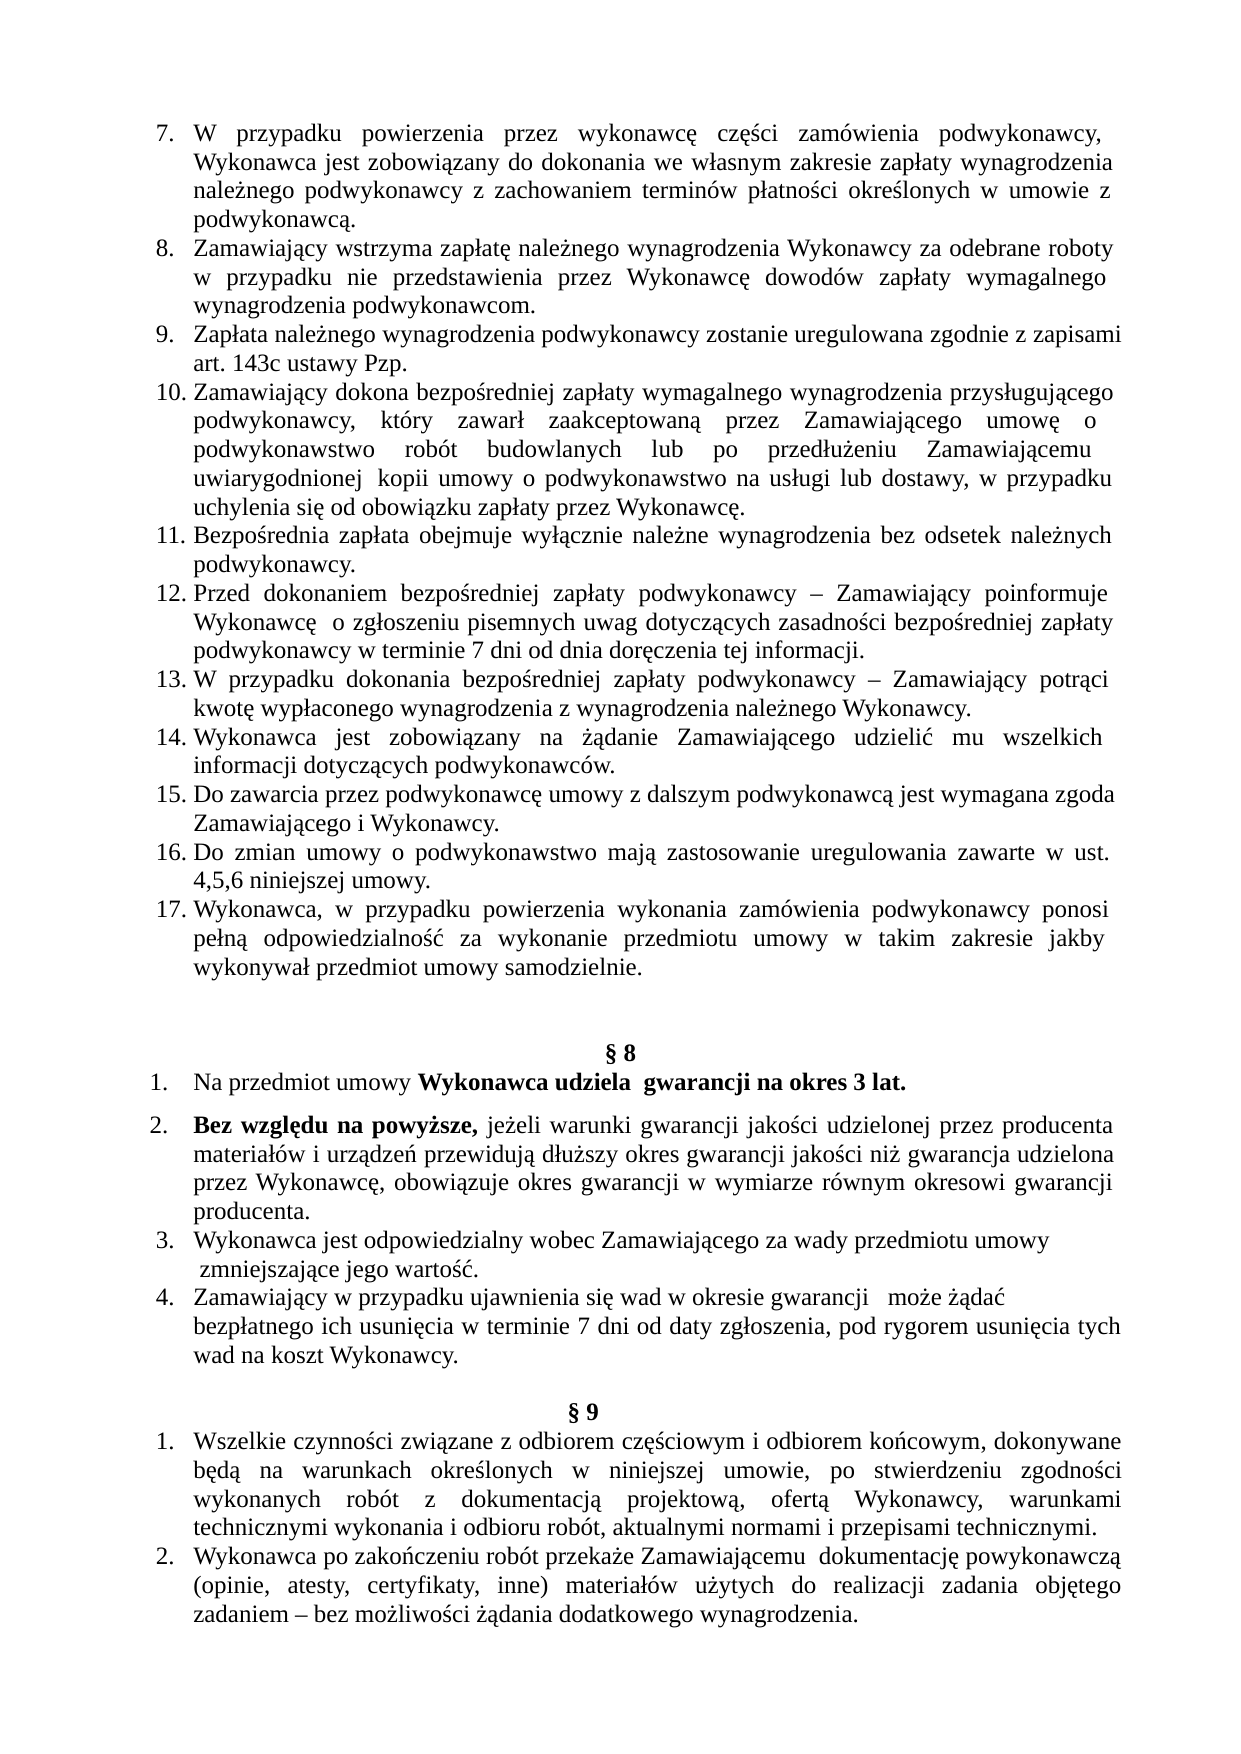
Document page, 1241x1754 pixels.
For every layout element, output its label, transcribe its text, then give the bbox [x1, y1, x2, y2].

text § 9 [118, 1397, 1122, 1426]
text § 8 [118, 1038, 1122, 1067]
list Bez względu na powyższe, jeżeli warunki gwarancji jakości udzielonej przez producenta materiałów i urządzeń przewidują dłuższy okres gwarancji jakości niż gwarancja udzielona przez Wykonawcę, obowiązuje okres gwarancji w wymiarze równym okresowi gwarancji producenta. [118, 1110, 1122, 1225]
list bezpłatnego ich usunięcia w terminie 7 dni od daty zgłoszenia, pod rygorem usunięcia tych wad na koszt Wykonawcy. [156, 1311, 1122, 1369]
list Wykonawca jest odpowiedzialny wobec Zamawiającego za wady przedmiotu umowy [156, 1225, 1122, 1254]
list Do zawarcia przez podwykonawcę umowy z dalszym podwykonawcą jest wymagana zgoda Zamawiającego i Wykonawcy. [156, 779, 1122, 837]
list Zapłata należnego wynagrodzenia podwykonawcy zostanie uregulowana zgodnie z zapisami art. 143c ustawy Pzp. [156, 319, 1122, 377]
list Przed dokonaniem bezpośredniej zapłaty podwykonawcy – Zamawiający poinformuje Wykonawcę o zgłoszeniu pisemnych uwag dotyczących zasadności bezpośredniej zapłaty podwykonawcy w terminie 7 dni od dnia doręczenia tej informacji. [156, 578, 1122, 664]
list Wykonawca po zakończeniu robót przekaże Zamawiającemu dokumentację powykonawczą (opinie, atesty, certyfikaty, inne) materiałów użytych do realizacji zadania objętego zadaniem – bez możliwości żądania dodatkowego wynagrodzenia. [156, 1541, 1122, 1627]
list W przypadku powierzenia przez wykonawcę części zamówienia podwykonawcy, Wykonawca jest zobowiązany do dokonania we własnym zakresie zapłaty wynagrodzenia należnego podwykonawcy z zachowaniem terminów płatności określonych w umowie z podwykonawcą. [156, 118, 1122, 233]
list Zamawiający w przypadku ujawnienia się wad w okresie gwarancji może żądać [156, 1282, 1122, 1311]
list W przypadku dokonania bezpośredniej zapłaty podwykonawcy – Zamawiający potrąci kwotę wypłaconego wynagrodzenia z wynagrodzenia należnego Wykonawcy. [156, 664, 1122, 722]
list Zamawiający dokona bezpośredniej zapłaty wymagalnego wynagrodzenia przysługującego podwykonawcy, który zawarł zaakceptowaną przez Zamawiającego umowę o podwykonawstwo robót budowlanych lub po przedłużeniu Zamawiającemu uwiarygodnionej kopii umowy o podwykonawstwo na usługi lub dostawy, w przypadku uchylenia się od obowiązku zapłaty przez Wykonawcę. [156, 377, 1122, 521]
list Wykonawca, w przypadku powierzenia wykonania zamówienia podwykonawcy ponosi pełną odpowiedzialność za wykonanie przedmiotu umowy w takim zakresie jakby wykonywał przedmiot umowy samodzielnie. [156, 894, 1122, 981]
list Do zmian umowy o podwykonawstwo mają zastosowanie uregulowania zawarte w ust. 4,5,6 niniejszej umowy. [156, 837, 1122, 894]
list Na przedmiot umowy Wykonawca udziela gwarancji na okres 3 lat. [118, 1067, 1122, 1096]
list zmniejszające jego wartość. [156, 1254, 1122, 1282]
list Zamawiający wstrzyma zapłatę należnego wynagrodzenia Wykonawcy za odebrane roboty w przypadku nie przedstawienia przez Wykonawcę dowodów zapłaty wymagalnego wynagrodzenia podwykonawcom. [156, 233, 1122, 319]
list Wszelkie czynności związane z odbiorem częściowym i odbiorem końcowym, dokonywane będą na warunkach określonych w niniejszej umowie, po stwierdzeniu zgodności wykonanych robót z dokumentacją projektową, ofertą Wykonawcy, warunkami technicznymi wykonania i odbioru robót, aktualnymi normami i przepisami technicznymi. [156, 1426, 1122, 1541]
list Bezpośrednia zapłata obejmuje wyłącznie należne wynagrodzenia bez odsetek należnych podwykonawcy. [156, 521, 1122, 578]
list Wykonawca jest zobowiązany na żądanie Zamawiającego udzielić mu wszelkich informacji dotyczących podwykonawców. [156, 722, 1122, 779]
